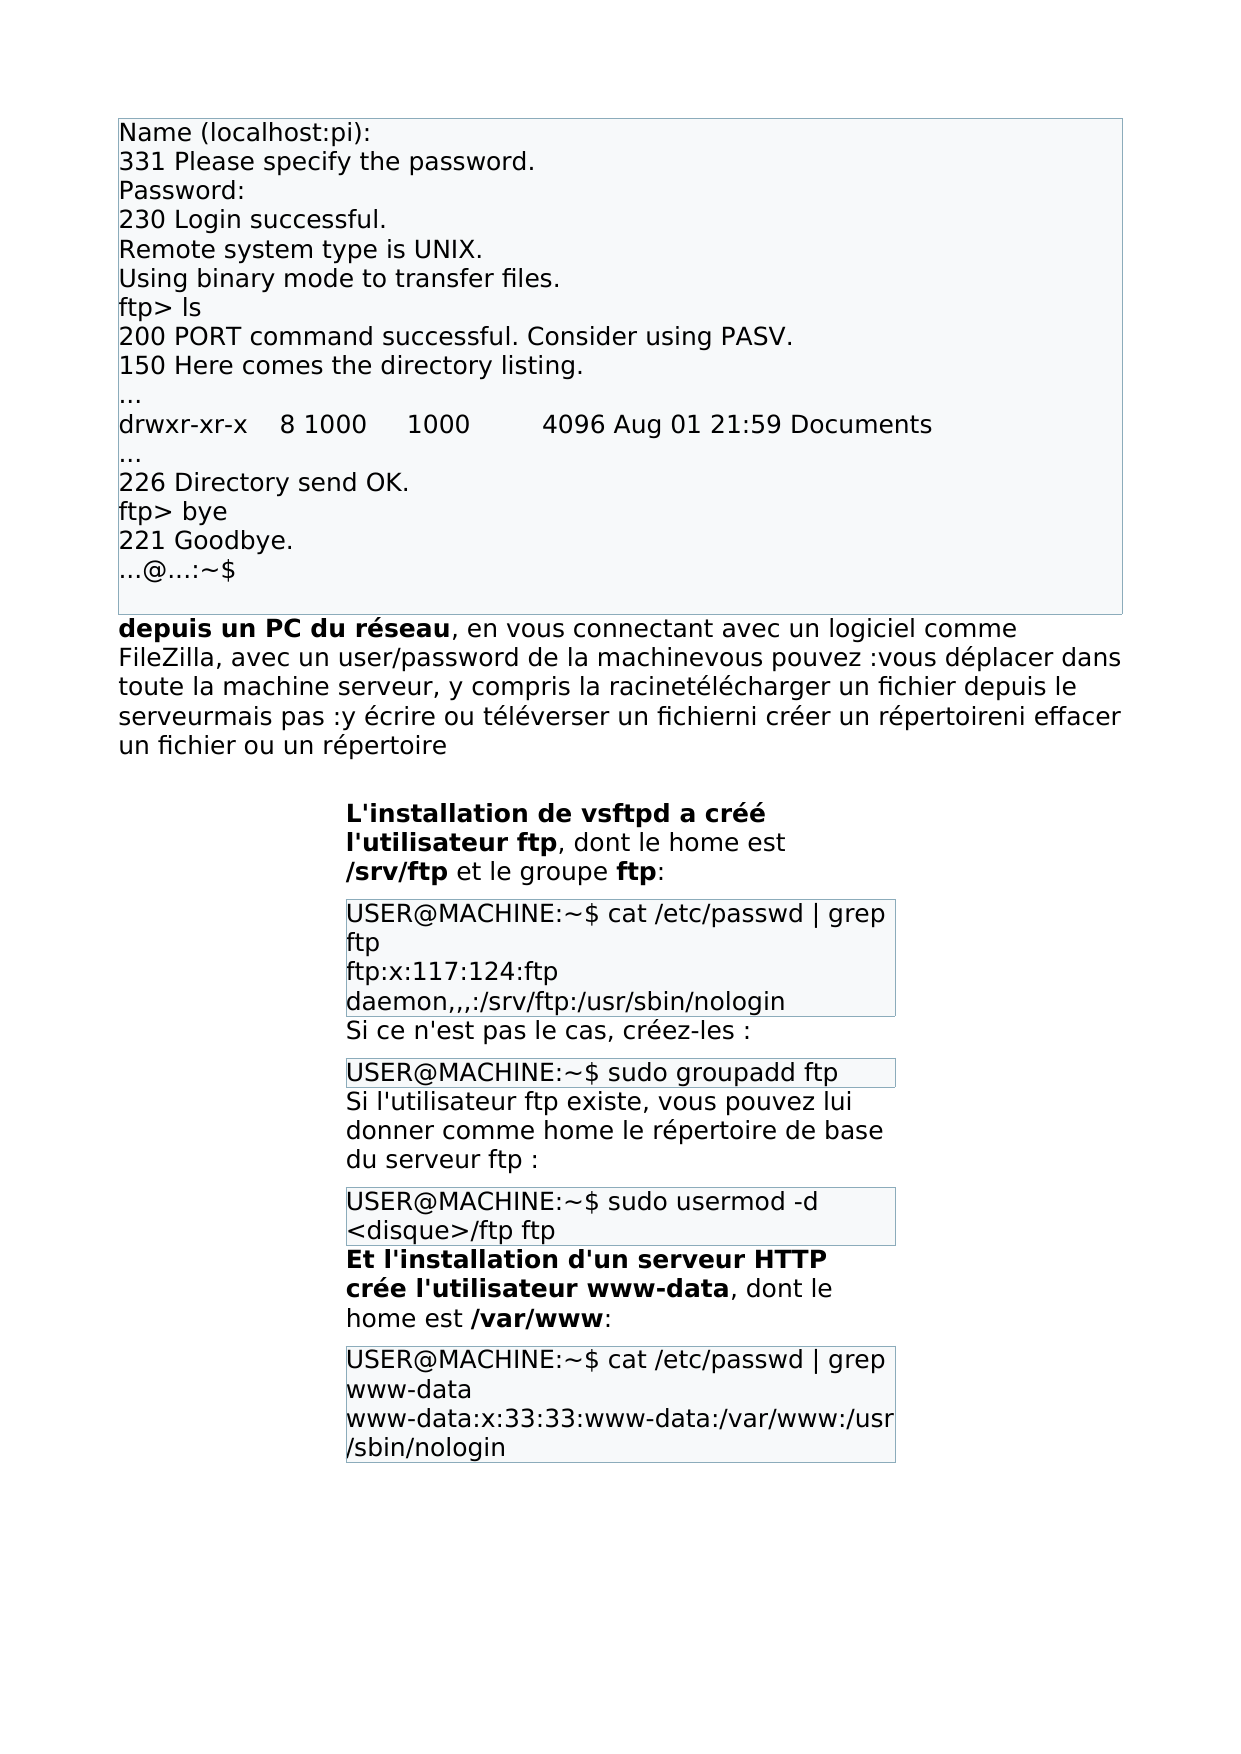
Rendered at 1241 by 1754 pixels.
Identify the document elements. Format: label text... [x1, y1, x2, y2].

text Name (localhost:pi): 331 Please specify the password. Password: 230 Login successful. Remote system type is UNIX. Using binary mode to transfer files. ftp> ls 200 PORT command successful. Consider using PASV. 150 Here comes the directory listing. ... drwxr-xr-x 8 1000 1000 4096 Aug 01 21:59 Documents ... 226 Directory send OK. ftp> bye 221 Goodbye. ...@...:~$ [119, 119, 1122, 614]
text depuis un PC du réseau, en vous connectant avec un logiciel comme FileZilla, avec un user/password de la machinevous pouvez :vous déplacer dans toute la machine serveur, y compris la racinetélécharger un fichier depuis le serveurmais pas :y écrire ou téléverser un fichierni créer un répertoireni effacer un fichier ou un répertoire [118, 615, 1122, 760]
table_header L'installation de vsftpd a créé l'utilisateur ftp, dont le home est /srv/ftp et le groupe ftp: USER@MACHINE:~$ cat /etc/passwd | grep ftp ftp:x:117:124:ftp daemon,,,:/srv/ftp:/usr/sbin/nologin Si ce n'est pas le cas, créez-les : USER@MACHINE:~$ sudo groupadd ftp Si l'utilisateur ftp existe, vous pouvez lui donner comme home le répertoire de base du serveur ftp : USER@MACHINE:~$ sudo usermod -d <disque>/ftp ftp Et l'installation d'un serveur HTTP crée l'utilisateur www-data, dont le home est /var/www: USER@MACHINE:~$ cat /etc/passwd | grep www-data www-data:x:33:33:www-data:/var/www:/usr/sbin/nologin [328, 781, 912, 1480]
